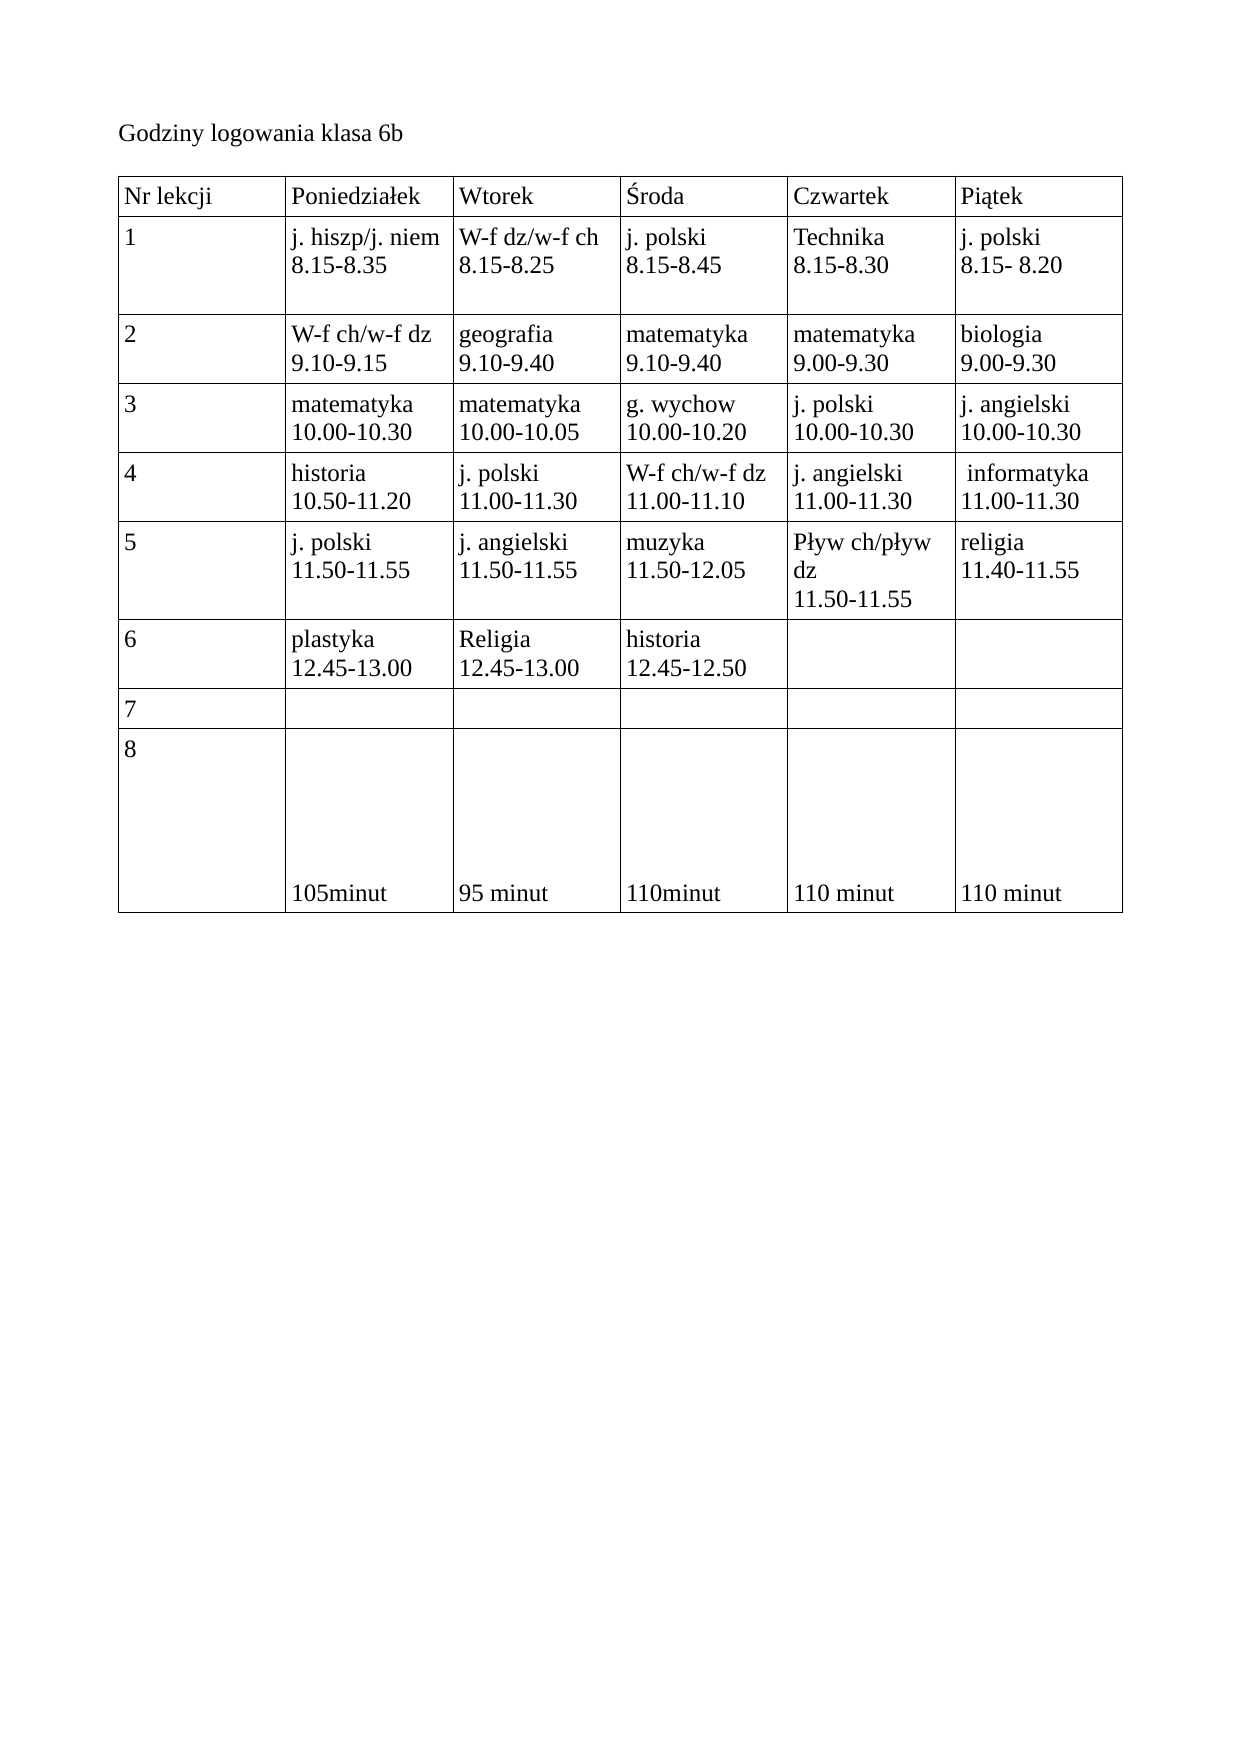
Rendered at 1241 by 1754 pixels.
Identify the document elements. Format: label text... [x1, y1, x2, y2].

table_header Czwartek [788, 177, 955, 216]
table_cell historia 10.50-11.20 [286, 453, 453, 521]
table_cell matematyka 9.00-9.30 [788, 315, 955, 383]
table_header Poniedziałek [286, 177, 453, 216]
table_cell informatyka 11.00-11.30 [956, 453, 1122, 521]
table_cell j. polski 8.15- 8.20 [956, 217, 1122, 314]
table_cell j. polski 10.00-10.30 [788, 384, 955, 452]
table_cell j. polski 11.50-11.55 [286, 522, 453, 619]
table_cell religia 11.40-11.55 [956, 522, 1122, 619]
table_cell matematyka 10.00-10.30 [286, 384, 453, 452]
table_cell matematyka 10.00-10.05 [454, 384, 620, 452]
table_cell j. angielski 10.00-10.30 [956, 384, 1122, 452]
table_cell j. angielski 11.00-11.30 [788, 453, 955, 521]
table_cell matematyka 9.10-9.40 [621, 315, 787, 383]
table_cell g. wychow 10.00-10.20 [621, 384, 787, 452]
table_header Wtorek [454, 177, 620, 216]
table_cell [286, 689, 453, 728]
table_header Środa [621, 177, 787, 216]
table_cell 5 [119, 522, 285, 619]
table_cell 2 [119, 315, 285, 383]
table_header Nr lekcji [119, 177, 285, 216]
text Godziny logowania klasa 6b [118, 118, 1122, 147]
table_cell 6 [119, 620, 285, 688]
table_cell Pływ ch/pływ dz 11.50-11.55 [788, 522, 955, 619]
table_cell 105minut [286, 729, 453, 912]
table_cell [788, 689, 955, 728]
table_cell 1 [119, 217, 285, 314]
table_cell 8 [119, 729, 285, 912]
table_cell muzyka 11.50-12.05 [621, 522, 787, 619]
table_cell 110 minut [956, 729, 1122, 912]
table_cell [788, 620, 955, 688]
table_header Piątek [956, 177, 1122, 216]
table_cell j. polski 8.15-8.45 [621, 217, 787, 314]
table_cell geografia 9.10-9.40 [454, 315, 620, 383]
table_cell 110minut [621, 729, 787, 912]
table_cell j. polski 11.00-11.30 [454, 453, 620, 521]
table_cell j. hiszp/j. niem 8.15-8.35 [286, 217, 453, 314]
table_cell 3 [119, 384, 285, 452]
table_cell 7 [119, 689, 285, 728]
table_cell j. angielski 11.50-11.55 [454, 522, 620, 619]
table_cell biologia 9.00-9.30 [956, 315, 1122, 383]
table_cell W-f dz/w-f ch 8.15-8.25 [454, 217, 620, 314]
table_cell Technika 8.15-8.30 [788, 217, 955, 314]
table_cell [956, 689, 1122, 728]
table_cell 4 [119, 453, 285, 521]
table_cell [454, 689, 620, 728]
table_cell Religia 12.45-13.00 [454, 620, 620, 688]
table_cell [621, 689, 787, 728]
table_cell [956, 620, 1122, 688]
table_cell W-f ch/w-f dz 11.00-11.10 [621, 453, 787, 521]
table_cell historia 12.45-12.50 [621, 620, 787, 688]
table_cell 110 minut [788, 729, 955, 912]
table_cell W-f ch/w-f dz 9.10-9.15 [286, 315, 453, 383]
table_cell 95 minut [454, 729, 620, 912]
table_cell plastyka 12.45-13.00 [286, 620, 453, 688]
